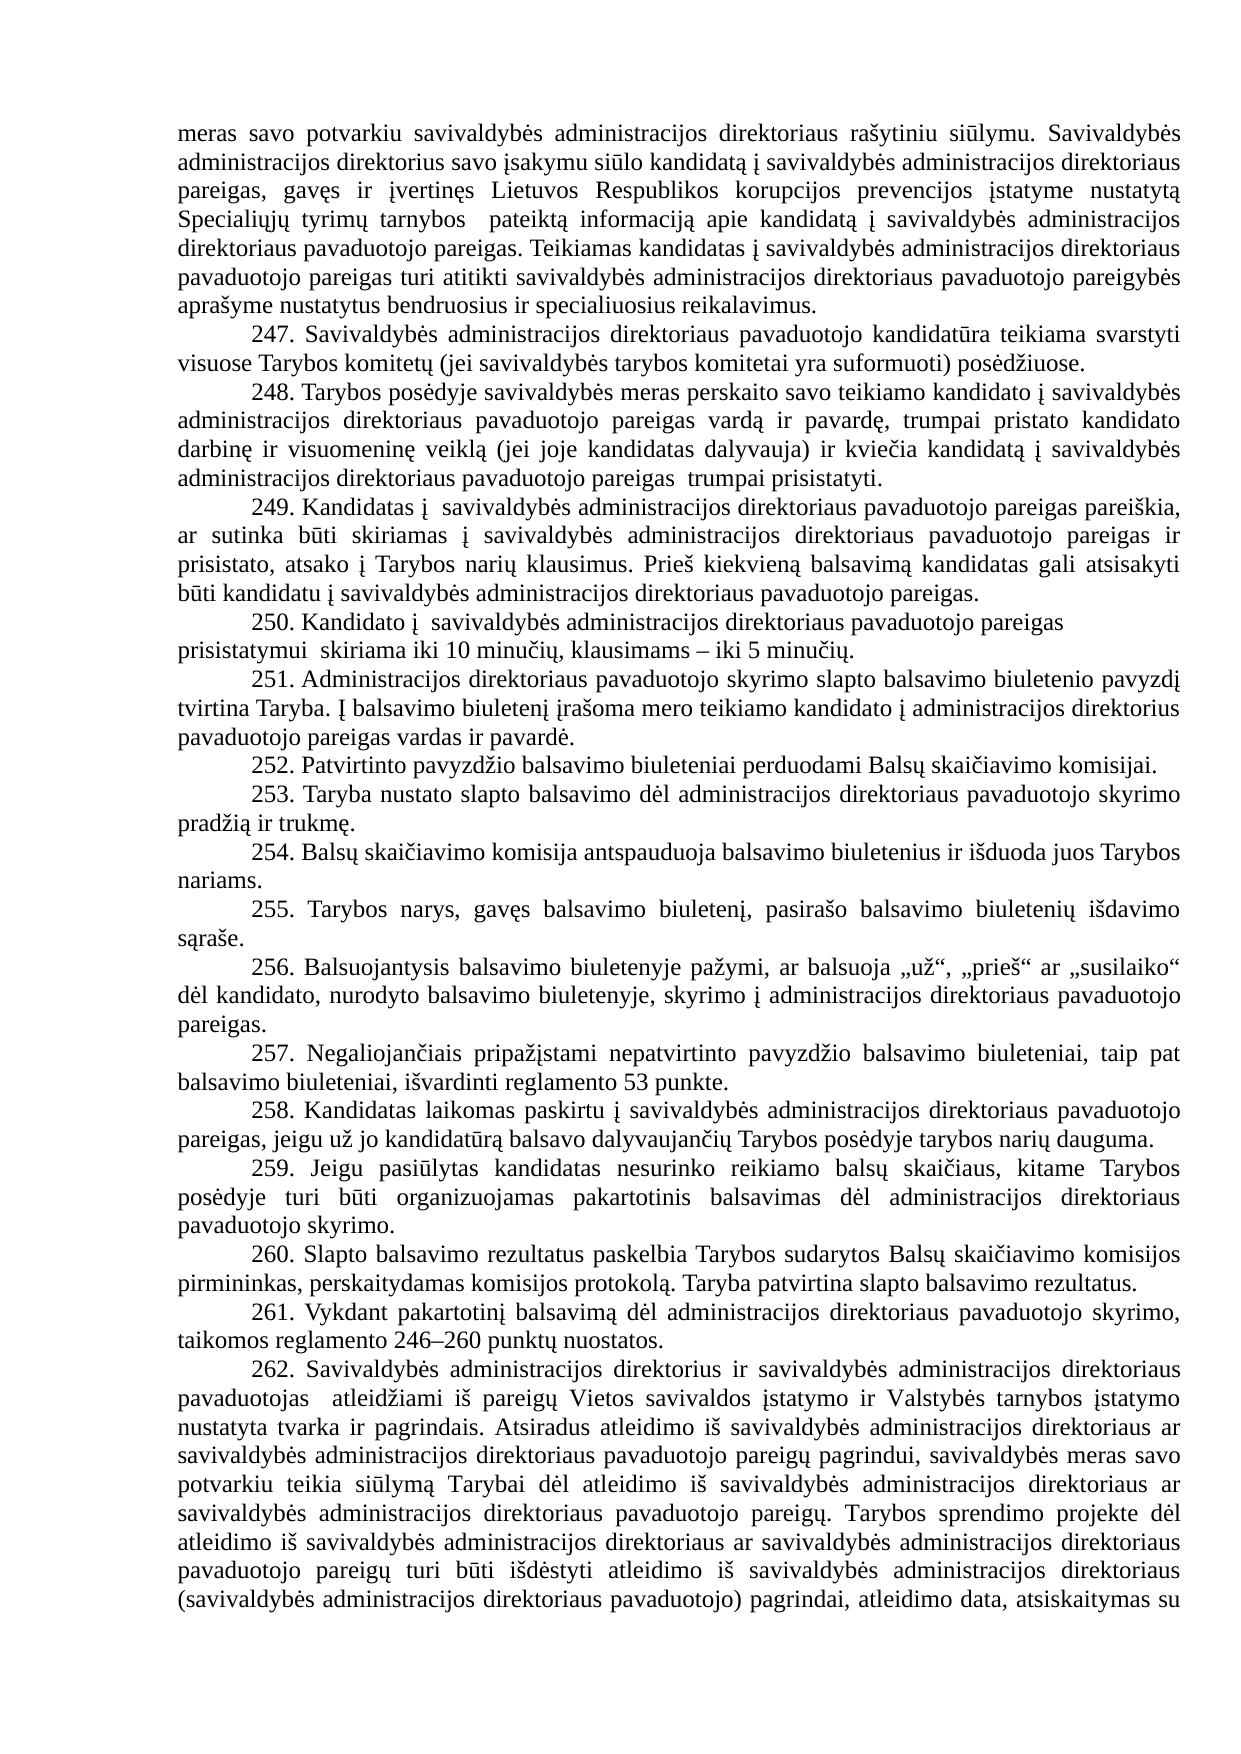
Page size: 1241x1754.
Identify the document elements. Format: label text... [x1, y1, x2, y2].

text 253. Taryba nustato slapto balsavimo dėl administracijos direktoriaus pavaduotojo skyrimo pradžią ir trukmę. [177, 779, 1181, 837]
text 260. Slapto balsavimo rezultatus paskelbia Tarybos sudarytos Balsų skaičiavimo komisijos pirmininkas, perskaitydamas komisijos protokolą. Taryba patvirtina slapto balsavimo rezultatus. [177, 1239, 1181, 1297]
text 251. Administracijos direktoriaus pavaduotojo skyrimo slapto balsavimo biuletenio pavyzdį tvirtina Taryba. Į balsavimo biuletenį įrašoma mero teikiamo kandidato į administracijos direktorius pavaduotojo pareigas vardas ir pavardė. [177, 664, 1181, 751]
text 262. Savivaldybės administracijos direktorius ir savivaldybės administracijos direktoriaus pavaduotojas atleidžiami iš pareigų Vietos savivaldos įstatymo ir Valstybės tarnybos įstatymo nustatyta tvarka ir pagrindais. Atsiradus atleidimo iš savivaldybės administracijos direktoriaus ar savivaldybės administracijos direktoriaus pavaduotojo pareigų pagrindui, savivaldybės meras savo potvarkiu teikia siūlymą Tarybai dėl atleidimo iš savivaldybės administracijos direktoriaus ar savivaldybės administracijos direktoriaus pavaduotojo pareigų. Tarybos sprendimo projekte dėl atleidimo iš savivaldybės administracijos direktoriaus ar savivaldybės administracijos direktoriaus pavaduotojo pareigų turi būti išdėstyti atleidimo iš savivaldybės administracijos direktoriaus (savivaldybės administracijos direktoriaus pavaduotojo) pagrindai, atleidimo data, atsiskaitymas su [177, 1354, 1181, 1613]
text 256. Balsuojantysis balsavimo biuletenyje pažymi, ar balsuoja „už“, „prieš“ ar „susilaiko“ dėl kandidato, nurodyto balsavimo biuletenyje, skyrimo į administracijos direktoriaus pavaduotojo pareigas. [177, 952, 1181, 1038]
text 248. Tarybos posėdyje savivaldybės meras perskaito savo teikiamo kandidato į savivaldybės administracijos direktoriaus pavaduotojo pareigas vardą ir pavardę, trumpai pristato kandidato darbinę ir visuomeninę veiklą (jei joje kandidatas dalyvauja) ir kviečia kandidatą į savivaldybės administracijos direktoriaus pavaduotojo pareigas trumpai prisistatyti. [177, 377, 1181, 492]
text 261. Vykdant pakartotinį balsavimą dėl administracijos direktoriaus pavaduotojo skyrimo, taikomos reglamento 246–260 punktų nuostatos. [177, 1297, 1181, 1354]
text 252. Patvirtinto pavyzdžio balsavimo biuleteniai perduodami Balsų skaičiavimo komisijai. [177, 751, 1181, 779]
text 250. Kandidato į savivaldybės administracijos direktoriaus pavaduotojo pareigas prisistatymui skiriama iki 10 minučių, klausimams – iki 5 minučių. [177, 607, 1181, 664]
text 247. Savivaldybės administracijos direktoriaus pavaduotojo kandidatūra teikiama svarstyti visuose Tarybos komitetų (jei savivaldybės tarybos komitetai yra suformuoti) posėdžiuose. [177, 319, 1181, 377]
text 258. Kandidatas laikomas paskirtu į savivaldybės administracijos direktoriaus pavaduotojo pareigas, jeigu už jo kandidatūrą balsavo dalyvaujančių Tarybos posėdyje tarybos narių dauguma. [177, 1096, 1181, 1153]
text 255. Tarybos narys, gavęs balsavimo biuletenį, pasirašo balsavimo biuletenių išdavimo sąraše. [177, 894, 1181, 952]
text 259. Jeigu pasiūlytas kandidatas nesurinko reikiamo balsų skaičiaus, kitame Tarybos posėdyje turi būti organizuojamas pakartotinis balsavimas dėl administracijos direktoriaus pavaduotojo skyrimo. [177, 1153, 1181, 1239]
text 257. Negaliojančiais pripažįstami nepatvirtinto pavyzdžio balsavimo biuleteniai, taip pat balsavimo biuleteniai, išvardinti reglamento 53 punkte. [177, 1038, 1181, 1096]
text 249. Kandidatas į savivaldybės administracijos direktoriaus pavaduotojo pareigas pareiškia, ar sutinka būti skiriamas į savivaldybės administracijos direktoriaus pavaduotojo pareigas ir prisistato, atsako į Tarybos narių klausimus. Prieš kiekvieną balsavimą kandidatas gali atsisakyti būti kandidatu į savivaldybės administracijos direktoriaus pavaduotojo pareigas. [177, 492, 1181, 607]
text meras savo potvarkiu savivaldybės administracijos direktoriaus rašytiniu siūlymu. Savivaldybės administracijos direktorius savo įsakymu siūlo kandidatą į savivaldybės administracijos direktoriaus pareigas, gavęs ir įvertinęs Lietuvos Respublikos korupcijos prevencijos įstatyme nustatytą Specialiųjų tyrimų tarnybos pateiktą informaciją apie kandidatą į savivaldybės administracijos direktoriaus pavaduotojo pareigas. Teikiamas kandidatas į savivaldybės administracijos direktoriaus pavaduotojo pareigas turi atitikti savivaldybės administracijos direktoriaus pavaduotojo pareigybės aprašyme nustatytus bendruosius ir specialiuosius reikalavimus. [177, 118, 1181, 319]
text 254. Balsų skaičiavimo komisija antspauduoja balsavimo biuletenius ir išduoda juos Tarybos nariams. [177, 837, 1181, 894]
